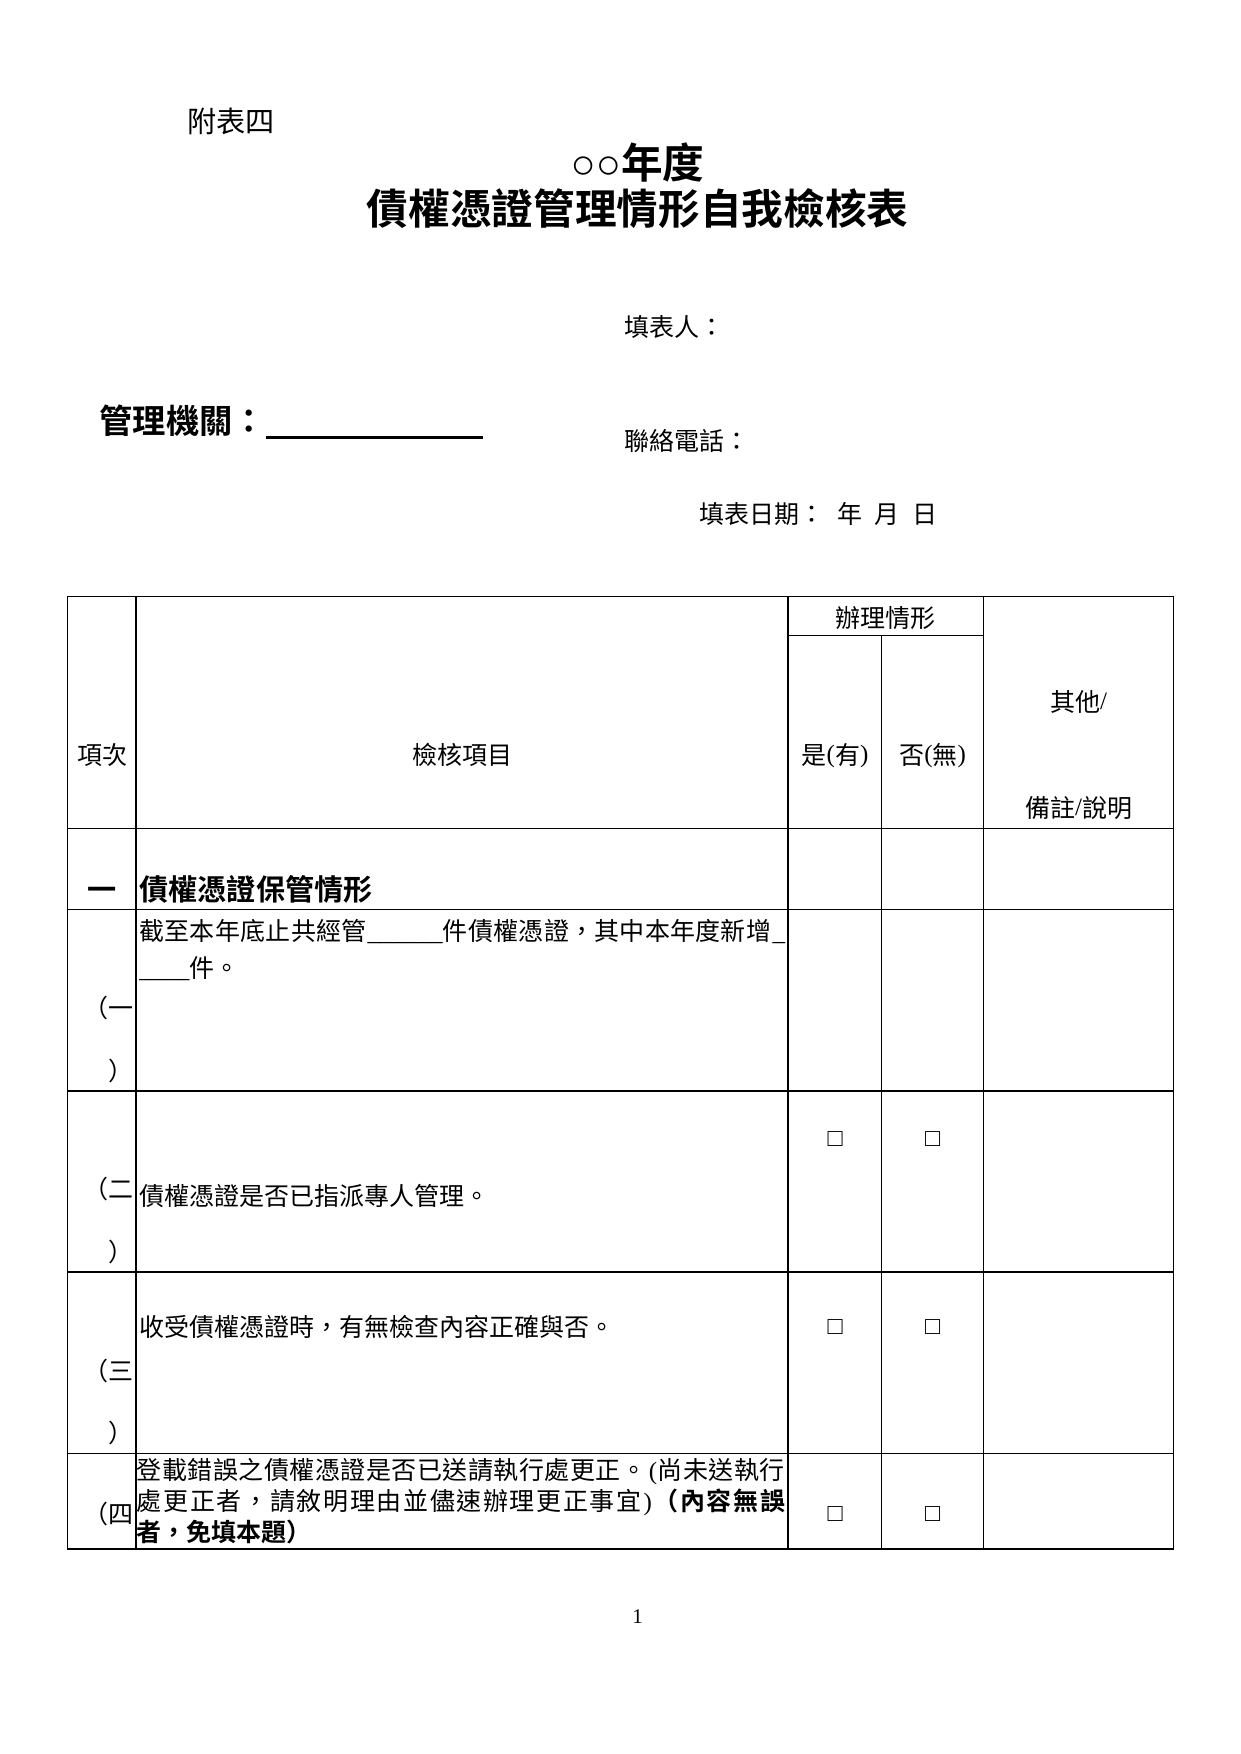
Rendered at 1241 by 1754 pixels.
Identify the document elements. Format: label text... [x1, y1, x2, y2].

table_cell 一 [68, 829, 135, 909]
text 債權憑證管理情形自我檢核表 [187, 188, 1087, 234]
table_cell □ [882, 1454, 983, 1548]
table_cell □ [882, 1273, 983, 1452]
table_cell （一） [68, 910, 135, 1090]
table_cell □ [789, 1454, 881, 1548]
table_header 管理機關： [96, 284, 621, 534]
table_cell 是(有) [789, 636, 881, 827]
table_header 其他/ 備註/說明 [984, 597, 1173, 827]
text 附表四 [187, 96, 1087, 142]
text ○○年度 [187, 142, 1087, 188]
table_cell [984, 1454, 1173, 1548]
table_cell 登載錯誤之債權憑證是否已送請執行處更正。(尚未送執行處更正者，請敘明理由並儘速辦理更正事宜)（內容無誤者，免填本題） [137, 1454, 787, 1548]
table_header 填表人： 聯絡電話： 填表日期： 年 月 日 [621, 284, 1146, 534]
table_cell [882, 910, 983, 1090]
table_cell [984, 1273, 1173, 1452]
table_cell □ [789, 1273, 881, 1452]
table_cell （四 [68, 1454, 135, 1548]
table_cell 截至本年底止共經管______件債權憑證，其中本年度新增_____件。 [137, 910, 787, 1090]
table_cell （二） [68, 1092, 135, 1271]
table_cell 否(無) [882, 636, 983, 827]
table_cell 債權憑證保管情形 [137, 829, 787, 909]
table_header 項次 [68, 597, 135, 827]
table_cell [984, 829, 1173, 909]
table_cell [984, 910, 1173, 1090]
table_header 辦理情形 [789, 597, 983, 635]
table_cell □ [789, 1092, 881, 1271]
table_cell □ [882, 1092, 983, 1271]
table_cell [789, 910, 881, 1090]
table_cell [882, 829, 983, 909]
table_header 檢核項目 [137, 597, 787, 827]
table_cell 收受債權憑證時，有無檢查內容正確與否。 [137, 1273, 787, 1452]
table_cell [984, 1092, 1173, 1271]
table_cell （三） [68, 1273, 135, 1452]
table_cell 債權憑證是否已指派專人管理。 [137, 1092, 787, 1271]
table_cell [789, 829, 881, 909]
